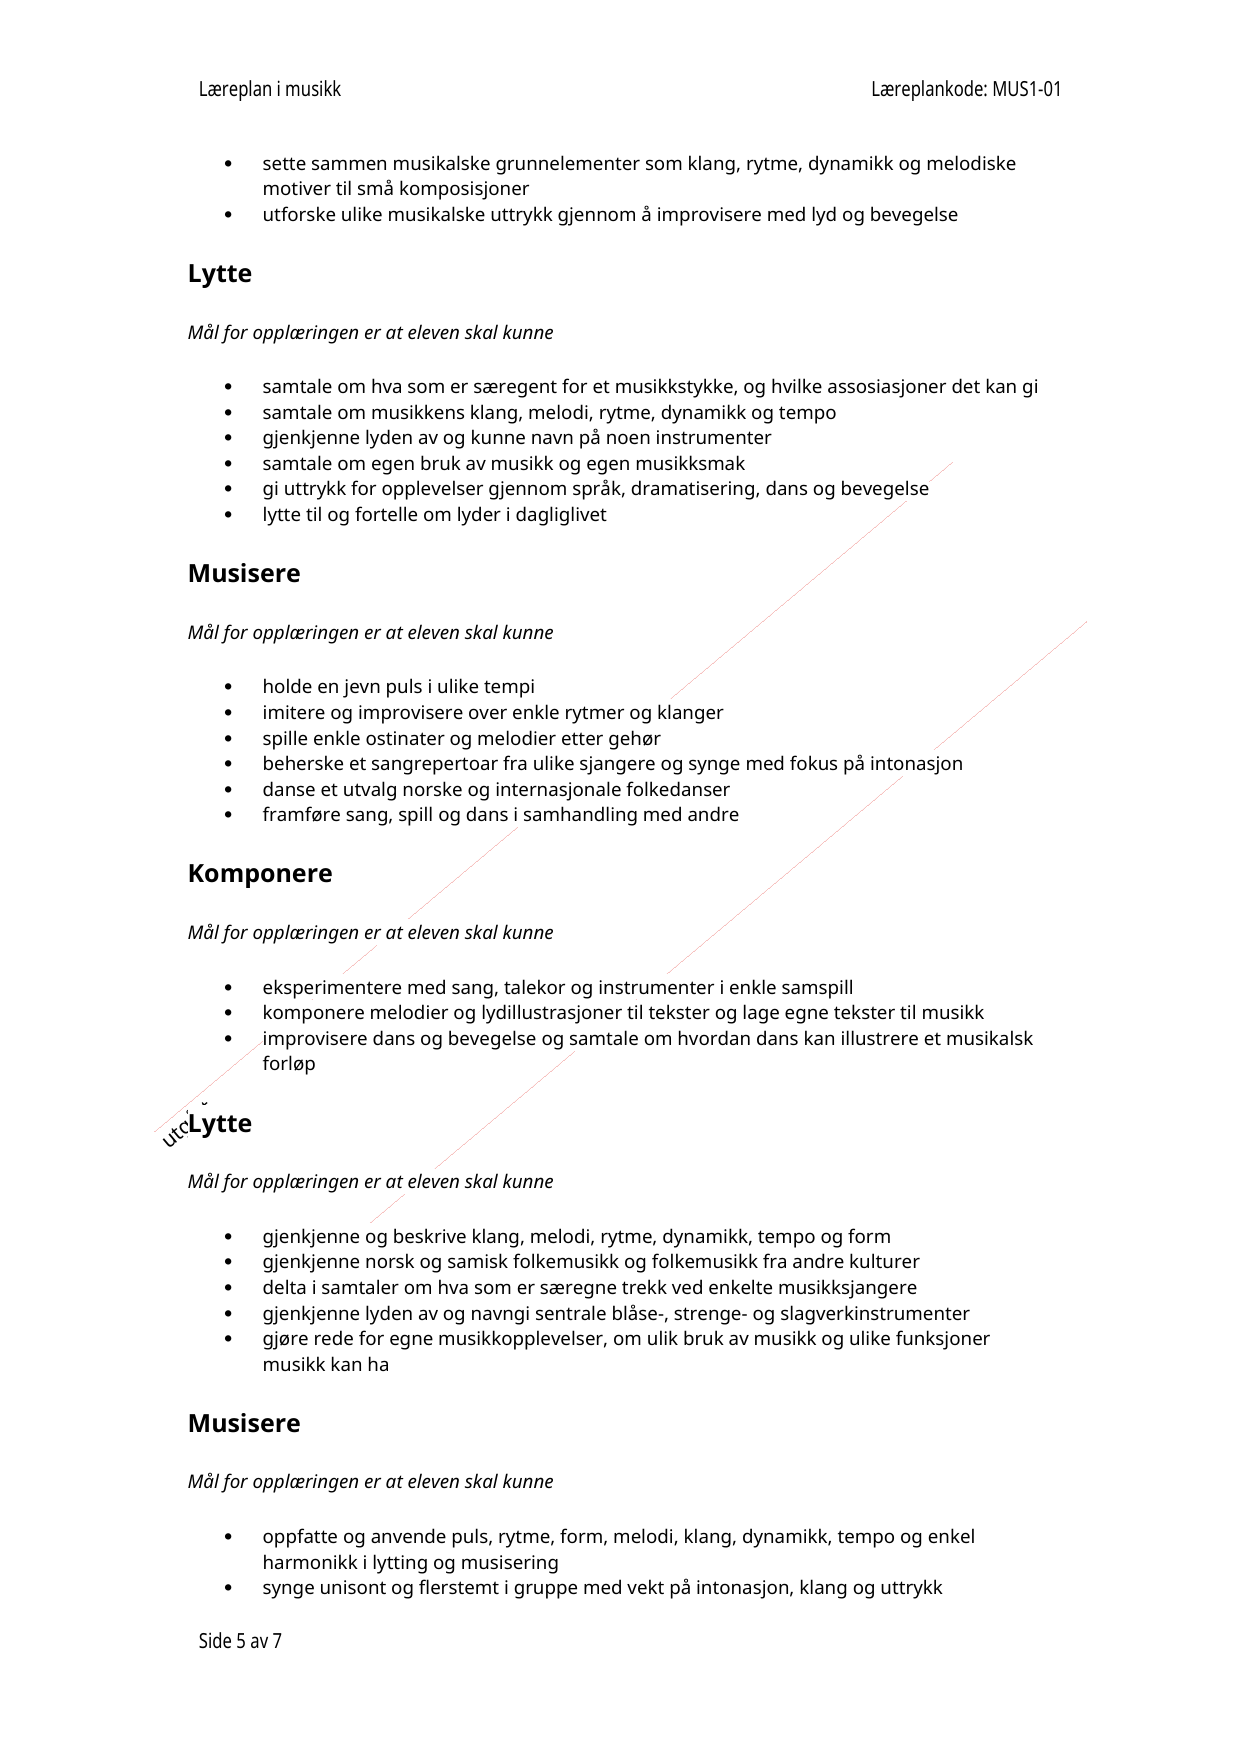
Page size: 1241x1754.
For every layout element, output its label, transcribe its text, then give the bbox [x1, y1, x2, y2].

list gjenkjenne lyden av og kunne navn på noen instrumenter [772, 425, 1053, 450]
list lytte til og fortelle om lyder i dagliglivet [607, 501, 904, 527]
list komponere melodier og lydillustrasjoner til tekster og lage egne tekster til musikk [225, 999, 311, 1025]
list gjøre rede for egne musikkopplevelser, om ulik bruk av musikk og ulike funksjoner musikk kan ha [389, 1325, 1053, 1376]
text Mål for opplæringen er at eleven skal kunne [561, 319, 1053, 344]
list spille enkle ostinater og melodier etter gehør [661, 725, 962, 750]
list framføre sang, spill og dans i samhandling med andre [844, 801, 1053, 827]
list imitere og improvisere over enkle rytmer og klanger [724, 699, 993, 725]
list gjenkjenne norsk og samisk folkemusikk og folkemusikk fra andre kulturer [920, 1249, 1053, 1274]
list spille enkle ostinater og melodier etter gehør [935, 725, 1053, 750]
list lytte til og fortelle om lyder i dagliglivet [877, 501, 1053, 527]
list utforske ulike musikalske uttrykk gjennom å improvisere med lyd og bevegelse [959, 201, 1053, 227]
list holde en jevn puls i ulike tempi [225, 674, 263, 699]
text Mål for opplæringen er at eleven skal kunne [561, 919, 731, 945]
list holde en jevn puls i ulike tempi [996, 674, 1053, 699]
list improvisere dans og bevegelse og samtale om hvordan dans kan illustrere et musikalsk forløp [316, 1051, 573, 1076]
text Mål for opplæringen er at eleven skal kunne [736, 619, 1053, 645]
list holde en jevn puls i ulike tempi [535, 674, 698, 699]
list gjenkjenne og beskrive klang, melodi, rytme, dynamikk, tempo og form [891, 1223, 1053, 1249]
list danse et utvalg norske og internasjonale folkedanser [731, 776, 901, 801]
list samtale om musikkens klang, melodi, rytme, dynamikk og tempo [837, 399, 1053, 425]
subtitle Musisere [301, 1406, 1053, 1439]
list samtale om egen bruk av musikk og egen musikksmak [745, 450, 1053, 476]
subtitle Komponere [333, 856, 481, 890]
list gjenkjenne lyden av og navngi sentrale blåse-, strenge- og slagverkinstrumenter [970, 1300, 1053, 1325]
subtitle Lytte [252, 256, 1053, 290]
list gjøre rede for egne musikkopplevelser, om ulik bruk av musikk og ulike funksjoner musikk kan ha [225, 1325, 263, 1376]
list holde en jevn puls i ulike tempi [672, 674, 1022, 699]
text Mål for opplæringen er at eleven skal kunne [561, 1469, 1053, 1494]
list beherske et sangrepertoar fra ulike sjangere og synge med fokus på intonasjon [964, 750, 1053, 776]
subtitle Komponere [444, 856, 806, 890]
list synge unisont og flerstemt i gruppe med vekt på intonasjon, klang og uttrykk [225, 1574, 1053, 1600]
list oppfatte og anvende puls, rytme, form, melodi, klang, dynamikk, tempo og enkel harmonikk i lytting og musisering [225, 1523, 1053, 1574]
subtitle Musisere [802, 556, 1053, 590]
text Mål for opplæringen er at eleven skal kunne [703, 919, 1053, 945]
list eksperimentere med sang, talekor og instrumenter i enkle samspill [854, 974, 1053, 999]
text Mål for opplæringen er at eleven skal kunne [561, 619, 764, 645]
list spille enkle ostinater og melodier etter gehør [225, 725, 263, 750]
text Mål for opplæringen er at eleven skal kunne [436, 1168, 1053, 1194]
list lytte til og fortelle om lyder i dagliglivet [225, 501, 263, 527]
list gi uttrykk for opplevelser gjennom språk, dramatisering, dans og bevegelse [929, 476, 1053, 501]
list imitere og improvisere over enkle rytmer og klanger [965, 699, 1053, 725]
list komponere melodier og lydillustrasjoner til tekster og lage egne tekster til musikk [637, 999, 1053, 1025]
list danse et utvalg norske og internasjonale folkedanser [875, 776, 1053, 801]
list improvisere dans og bevegelse og samtale om hvordan dans kan illustrere et musikalsk forløp [547, 1025, 1053, 1076]
list delta i samtaler om hva som er særegne trekk ved enkelte musikksjangere [918, 1274, 1053, 1300]
list sette sammen musikalske grunnelementer som klang, rytme, dynamikk og melodiske motiver til små komposisjoner [529, 150, 1053, 201]
list framføre sang, spill og dans i samhandling med andre [739, 801, 871, 827]
subtitle Komponere [768, 856, 1053, 890]
subtitle Lytte [252, 1105, 509, 1139]
subtitle Musisere [301, 556, 839, 590]
subtitle Lytte [472, 1105, 1053, 1139]
list samtale om egen bruk av musikk og egen musikksmak [225, 450, 263, 476]
